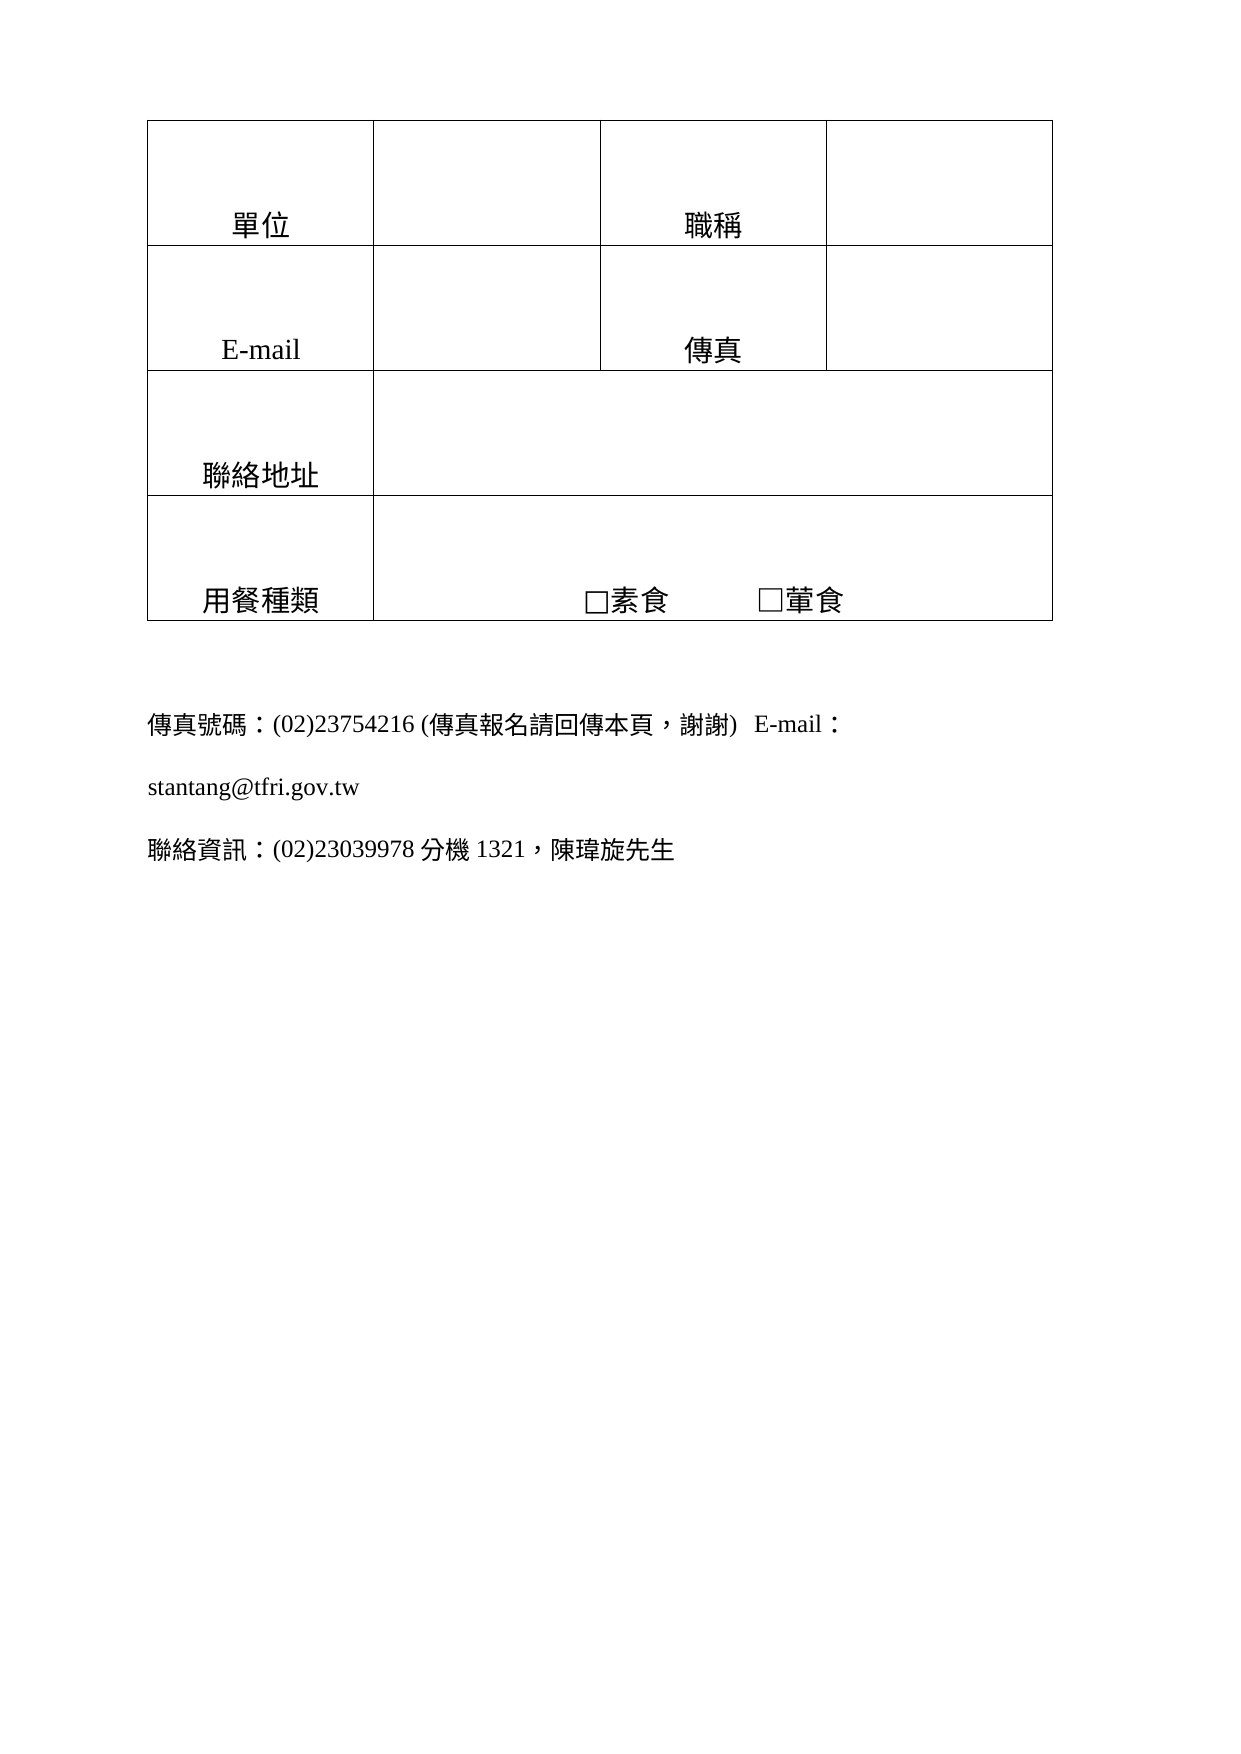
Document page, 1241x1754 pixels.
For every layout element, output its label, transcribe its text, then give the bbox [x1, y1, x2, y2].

table_cell E-mail [148, 246, 373, 369]
table_cell [374, 121, 600, 244]
text 傳真號碼：(02)23754216 (傳真報名請回傳本頁，謝謝) E-mail：stantang@tfri.gov.tw [148, 682, 1053, 807]
table_cell 職稱 [601, 121, 826, 244]
table_cell 傳真 [601, 246, 826, 369]
table_cell [374, 246, 600, 369]
text 聯絡資訊：(02)23039978 分機1321，陳瑋旋先生 [148, 807, 1053, 869]
table_cell 聯絡地址 [148, 371, 373, 494]
table_cell [374, 371, 1052, 494]
table_cell 單位 [148, 121, 373, 244]
table_cell [827, 246, 1052, 369]
table_cell 用餐種類 [148, 496, 373, 619]
table_cell □素食 □葷食 [374, 496, 1052, 619]
table_cell [827, 121, 1052, 244]
